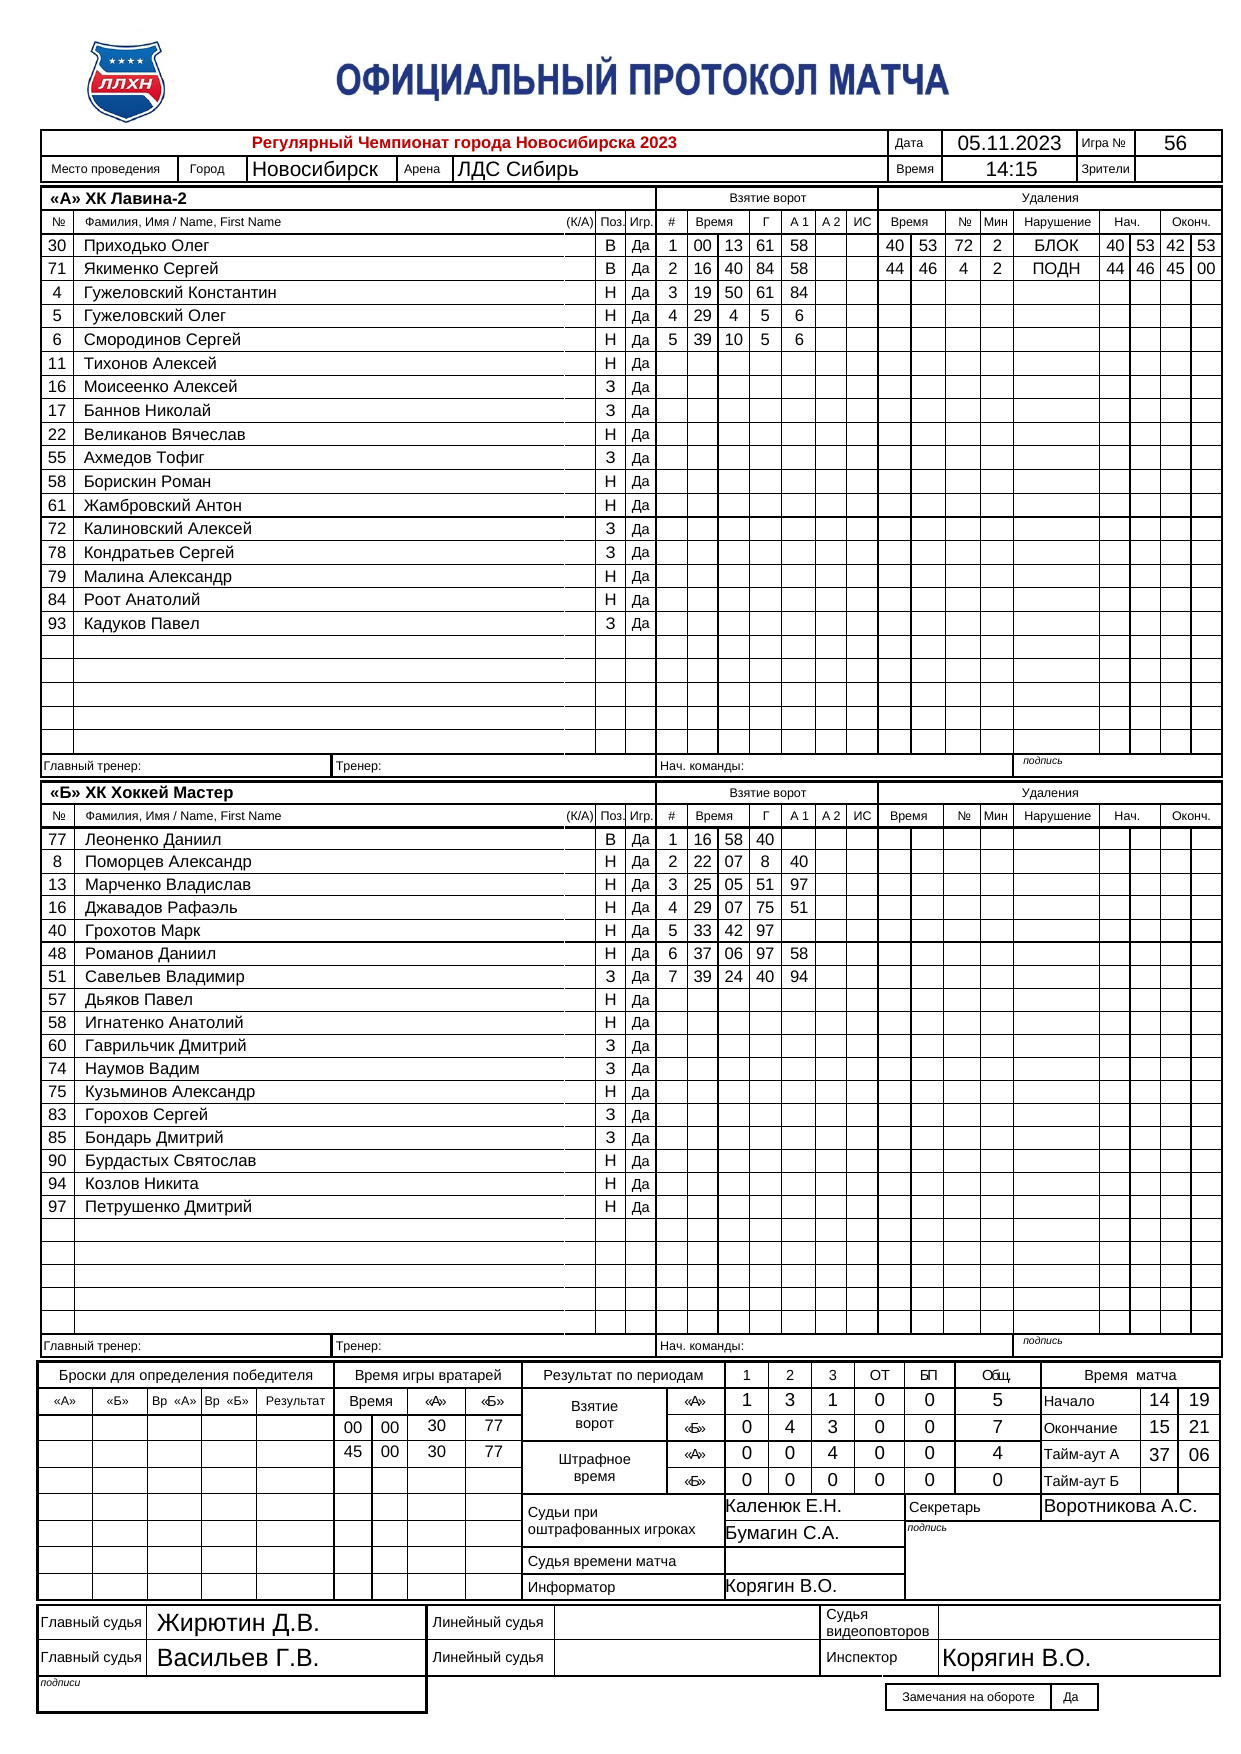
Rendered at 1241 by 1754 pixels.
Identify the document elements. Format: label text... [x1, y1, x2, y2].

table_cell 07 [719, 896, 749, 918]
table_cell [847, 470, 877, 493]
table_cell [1161, 943, 1190, 964]
table_cell Тренер: [333, 755, 655, 776]
table_cell [912, 850, 943, 872]
table_cell [912, 1081, 943, 1103]
table_cell 51 [750, 874, 781, 895]
table_cell 0 [812, 1468, 854, 1493]
table_cell [912, 636, 945, 658]
table_cell [981, 281, 1013, 303]
table_cell 58 [782, 943, 815, 964]
table_cell [946, 659, 980, 682]
table_cell [1100, 707, 1129, 729]
table_cell 19 [1179, 1389, 1219, 1413]
table_cell Малина Александр [74, 565, 564, 587]
table_cell [816, 1150, 846, 1172]
table_cell [847, 636, 877, 658]
table_cell [816, 1196, 846, 1218]
table_cell 97 [750, 943, 781, 964]
table_cell [626, 659, 655, 682]
table_cell [657, 612, 687, 634]
table_cell [1100, 1196, 1129, 1218]
table_cell [202, 1416, 256, 1440]
table_cell [981, 989, 1013, 1011]
table_cell [657, 376, 687, 398]
table_cell [981, 1035, 1013, 1057]
table_cell [565, 707, 595, 729]
table_cell 97 [750, 920, 781, 941]
table_cell [750, 1265, 781, 1287]
table_cell [565, 470, 595, 493]
table_cell [1131, 1058, 1160, 1079]
table_cell 0 [905, 1389, 954, 1413]
table_cell [847, 281, 877, 303]
table_cell Инспектор [821, 1640, 938, 1675]
table_cell 5 [657, 920, 687, 941]
table_cell [879, 683, 910, 706]
table_cell З [596, 399, 625, 422]
table_cell 5 [42, 305, 73, 327]
table_cell 0 [769, 1442, 811, 1467]
table_cell Да [626, 612, 655, 634]
table_cell [981, 588, 1013, 611]
table_cell [466, 1521, 521, 1546]
table_cell Время [688, 211, 749, 233]
table_cell Да [626, 305, 655, 327]
table_cell З [596, 1035, 625, 1057]
table_cell 83 [42, 1104, 74, 1126]
table_cell [257, 1494, 333, 1520]
table_cell [782, 446, 815, 469]
table_cell [719, 352, 749, 374]
table_cell А 1 [782, 805, 815, 826]
table_cell [782, 707, 815, 729]
table_cell [912, 1265, 943, 1287]
table_cell [944, 1219, 980, 1241]
table_cell [1192, 683, 1221, 706]
table_cell [1192, 920, 1221, 941]
table_cell [1131, 588, 1160, 611]
table_cell [74, 683, 564, 706]
table_cell 75 [42, 1081, 74, 1103]
table_cell [1100, 850, 1129, 872]
table_cell [719, 541, 749, 564]
table_cell [719, 1058, 749, 1079]
table_cell Информатор [523, 1575, 724, 1599]
table_cell [202, 1494, 256, 1520]
table_cell Смородинов Сергей [74, 328, 564, 351]
table_cell 61 [750, 281, 781, 303]
table_cell Линейный судья [428, 1606, 554, 1639]
table_cell [39, 1494, 92, 1520]
table_cell [1192, 588, 1221, 611]
table_cell [626, 1265, 655, 1287]
table_cell [1131, 305, 1160, 327]
table_cell [1192, 541, 1221, 564]
table_cell Н [596, 874, 625, 895]
table_cell [1161, 376, 1190, 398]
table_cell [657, 1196, 687, 1218]
table_cell 5 [750, 305, 781, 327]
table_cell [816, 1242, 846, 1264]
table_cell [719, 1288, 749, 1310]
table_cell Н [596, 1150, 625, 1172]
table_cell 79 [42, 565, 73, 587]
table_cell 7 [657, 966, 687, 987]
table_cell [75, 1311, 564, 1333]
table_cell [782, 1311, 815, 1333]
table_cell [1014, 1035, 1099, 1057]
table_cell [1100, 1012, 1129, 1033]
table_cell [1014, 328, 1099, 351]
table_cell Главный тренер: [42, 755, 330, 776]
table_cell [1131, 376, 1160, 398]
table_cell З [596, 541, 625, 564]
table_cell 4 [956, 1442, 1040, 1467]
table_cell 0 [855, 1468, 904, 1493]
table_cell [1131, 636, 1160, 658]
table_cell 45 [1161, 257, 1190, 280]
table_cell [750, 1288, 781, 1310]
table_cell [93, 1441, 147, 1467]
table_cell [1014, 399, 1099, 422]
table_cell 22 [688, 850, 717, 872]
table_cell [912, 896, 943, 918]
table_cell [879, 1288, 910, 1310]
table_cell Фамилия, Имя / Name, First Name [75, 805, 565, 826]
table_cell [1100, 281, 1129, 303]
table_cell [912, 1242, 943, 1264]
table_cell [1100, 399, 1129, 422]
table_cell [912, 1150, 943, 1172]
table_cell Воротникова А.С. [1042, 1495, 1219, 1520]
table_header Результат по периодам [523, 1363, 724, 1387]
table_cell [1161, 707, 1190, 729]
table_cell [1161, 1196, 1190, 1218]
table_cell № [946, 211, 980, 233]
table_cell Да [626, 1058, 655, 1079]
table_cell [1131, 565, 1160, 587]
table_cell [565, 829, 595, 849]
table_cell [847, 588, 877, 611]
table_cell Да [626, 1104, 655, 1126]
table_cell [1161, 730, 1190, 753]
table_cell Н [596, 1012, 625, 1033]
table_cell [782, 1127, 815, 1149]
table_cell [816, 494, 846, 516]
table_cell [816, 683, 846, 706]
table_cell [1192, 328, 1221, 351]
table_cell [847, 1265, 877, 1287]
table_cell 30 [408, 1441, 465, 1467]
table_cell [1100, 1150, 1129, 1172]
table_cell Ахмедов Тофиг [74, 446, 564, 469]
table_cell [1100, 588, 1129, 611]
table_cell З [596, 1104, 625, 1126]
table_cell [816, 966, 846, 987]
table_cell [202, 1547, 256, 1573]
table_cell Бондарь Дмитрий [75, 1127, 564, 1149]
table_cell [750, 494, 781, 516]
table_cell подпись [1014, 1335, 1221, 1356]
table_cell Н [596, 1173, 625, 1195]
table_cell [847, 446, 877, 469]
table_cell [750, 1150, 781, 1172]
table_cell З [596, 1127, 625, 1149]
table_cell [912, 328, 945, 351]
table_cell [719, 376, 749, 398]
table_cell Гужеловский Константин [74, 281, 564, 303]
table_cell [1131, 1012, 1160, 1033]
table_cell [847, 896, 877, 918]
table_cell [944, 989, 980, 1011]
table_cell [816, 588, 846, 611]
table_cell [1161, 446, 1190, 469]
table_cell [1100, 352, 1129, 374]
table_cell [1100, 1265, 1129, 1287]
table_cell [912, 989, 943, 1011]
table_cell [816, 376, 846, 398]
table_cell [657, 423, 687, 445]
table_cell [981, 683, 1013, 706]
table_header Удаления [879, 783, 1221, 803]
table_cell [1131, 943, 1160, 964]
table_cell [879, 376, 910, 398]
table_cell [782, 1196, 815, 1218]
table_cell 4 [769, 1415, 811, 1440]
table_cell [657, 1127, 687, 1149]
table_cell 40 [750, 966, 781, 987]
table_cell [816, 1081, 846, 1103]
table_cell Да [626, 257, 655, 280]
table_cell [719, 1173, 749, 1195]
table_cell [981, 1012, 1013, 1033]
table_cell [93, 1547, 147, 1573]
table_cell [981, 707, 1013, 729]
table_cell Нач. команды: [657, 1335, 1012, 1356]
table_cell [946, 588, 980, 611]
table_cell [657, 518, 687, 540]
table_cell 15 [1141, 1415, 1177, 1440]
table_cell [944, 1104, 980, 1126]
table_cell [1131, 446, 1160, 469]
table_cell Леоненко Даниил [75, 829, 564, 849]
table_cell [75, 1219, 564, 1241]
table_cell 50 [719, 281, 749, 303]
table_cell 4 [946, 257, 980, 280]
table_cell [981, 896, 1013, 918]
table_cell [1100, 829, 1129, 849]
table_cell [1161, 1035, 1190, 1057]
table_cell [981, 1081, 1013, 1103]
table_cell [93, 1494, 147, 1520]
table_cell [93, 1416, 147, 1440]
table_cell [596, 636, 625, 658]
table_cell Да [626, 920, 655, 941]
table_cell Да [626, 943, 655, 964]
table_header «Б» ХК Хоккей Мастер [42, 783, 655, 803]
table_cell [688, 446, 717, 469]
table_cell [688, 352, 717, 374]
table_cell [981, 446, 1013, 469]
table_cell [148, 1547, 201, 1573]
table_cell [1100, 683, 1129, 706]
table_cell [1192, 494, 1221, 516]
table_cell Линейный судья [428, 1640, 554, 1675]
table_cell [750, 707, 781, 729]
table_cell 94 [782, 966, 815, 987]
table_cell [626, 683, 655, 706]
table_cell Да [626, 518, 655, 540]
table_cell [1161, 399, 1190, 422]
table_cell [847, 518, 877, 540]
table_cell 42 [719, 920, 749, 941]
table_header «А» ХК Лавина-2 [42, 188, 655, 209]
table_cell Горохов Сергей [75, 1104, 564, 1126]
table_cell 44 [879, 257, 910, 280]
table_cell [565, 850, 595, 872]
table_cell [257, 1547, 333, 1573]
table_cell [981, 874, 1013, 895]
table_cell [257, 1468, 333, 1493]
table_cell [565, 541, 595, 564]
table_cell [565, 874, 595, 895]
table_cell [912, 829, 943, 849]
table_cell [912, 518, 945, 540]
table_cell [1161, 470, 1190, 493]
table_cell [657, 541, 687, 564]
table_cell [719, 1219, 749, 1241]
table_cell [596, 730, 625, 753]
table_cell [1100, 989, 1129, 1011]
table_cell [1100, 659, 1129, 682]
table_cell [1131, 1219, 1160, 1241]
table_cell Великанов Вячеслав [74, 423, 564, 445]
table_cell Тайм-аут А [1042, 1441, 1140, 1467]
table_cell [1100, 1173, 1129, 1195]
table_cell 00 [373, 1441, 407, 1467]
table_cell [688, 470, 717, 493]
table_cell [847, 1058, 877, 1079]
table_cell [1131, 920, 1160, 941]
table_cell Место проведения [42, 157, 177, 181]
table_cell Приходько Олег [74, 235, 564, 256]
table_cell [750, 1196, 781, 1218]
table_cell [1100, 518, 1129, 540]
table_cell [1100, 305, 1129, 327]
table_cell [879, 920, 910, 941]
table_cell Н [596, 989, 625, 1011]
table_cell [782, 1242, 815, 1264]
table_cell [912, 1196, 943, 1218]
table_cell [657, 1288, 687, 1310]
table_cell [626, 730, 655, 753]
table_cell Моисеенко Алексей [74, 376, 564, 398]
table_cell 8 [750, 850, 781, 872]
table_cell Да [626, 235, 655, 256]
table_cell [688, 1288, 717, 1310]
table_cell # [657, 211, 687, 233]
table_cell [1100, 896, 1129, 918]
table_cell [74, 636, 564, 658]
table_cell 53 [1131, 235, 1160, 256]
table_cell [93, 1468, 147, 1493]
table_cell 14 [1141, 1389, 1177, 1413]
table_cell [719, 1012, 749, 1033]
table_cell [688, 1012, 717, 1033]
table_cell [657, 1150, 687, 1172]
table_cell Судья времени матча [523, 1548, 724, 1573]
table_cell [596, 659, 625, 682]
table_cell [1100, 1311, 1129, 1333]
table_cell [847, 1242, 877, 1264]
table_cell [847, 943, 877, 964]
table_cell [688, 1196, 717, 1218]
table_cell [688, 494, 717, 516]
table_cell Да [626, 494, 655, 516]
table_cell 06 [1179, 1441, 1219, 1467]
table_cell [750, 1311, 781, 1333]
table_cell [879, 1104, 910, 1126]
table_cell (К/А) [565, 805, 595, 826]
table_cell [1161, 1150, 1190, 1172]
table_cell [847, 707, 877, 729]
table_header Броски для определения победителя [39, 1363, 333, 1387]
table_cell [912, 612, 945, 634]
table_cell [408, 1521, 465, 1546]
table_cell 16 [42, 376, 73, 398]
table_cell [879, 1127, 910, 1149]
table_cell [466, 1468, 521, 1493]
table_cell [912, 1311, 943, 1333]
table_cell [847, 541, 877, 564]
table_cell «А» [408, 1389, 465, 1413]
table_cell [565, 352, 595, 374]
table_cell Джавадов Рафаэль [75, 896, 564, 918]
table_cell 77 [42, 829, 74, 849]
table_cell [981, 1127, 1013, 1149]
table_cell 14:15 [943, 157, 1076, 181]
table_cell [946, 730, 980, 753]
table_cell [847, 257, 877, 280]
table_cell [1014, 966, 1099, 987]
table_cell [148, 1441, 201, 1467]
table_cell 0 [855, 1442, 904, 1467]
table_cell [565, 446, 595, 469]
table_cell [1179, 1468, 1219, 1493]
table_cell [981, 659, 1013, 682]
table_cell [1100, 1104, 1129, 1126]
table_cell «А» [39, 1389, 92, 1413]
table_cell 53 [912, 235, 945, 256]
table_cell 5 [956, 1389, 1040, 1413]
table_cell 58 [719, 829, 749, 849]
table_cell Н [596, 1196, 625, 1218]
table_cell [782, 683, 815, 706]
table_cell [782, 518, 815, 540]
table_cell [1131, 707, 1160, 729]
table_cell Бумагин С.А. [726, 1521, 904, 1546]
table_cell [74, 730, 564, 753]
table_cell [847, 494, 877, 516]
table_cell 0 [726, 1442, 768, 1467]
table_cell Зрители [1078, 157, 1134, 181]
table_cell [912, 281, 945, 303]
table_cell Да [626, 470, 655, 493]
table_cell [750, 1104, 781, 1126]
table_cell [847, 1035, 877, 1057]
table_cell 40 [782, 850, 815, 872]
table_cell [1100, 328, 1129, 351]
table_cell [912, 920, 943, 941]
table_cell 8 [42, 850, 74, 872]
table_cell 00 [1192, 257, 1221, 280]
table_cell [408, 1468, 465, 1493]
table_cell 61 [750, 235, 781, 256]
table_cell [782, 399, 815, 422]
table_cell Калиновский Алексей [74, 518, 564, 540]
table_cell Да [626, 966, 655, 987]
table_cell 2 [657, 257, 687, 280]
table_cell [981, 305, 1013, 327]
table_cell Жирютин Д.В. [147, 1606, 425, 1639]
table_cell [42, 1288, 74, 1310]
table_cell [1131, 494, 1160, 516]
table_cell 93 [42, 612, 73, 634]
table_cell Н [596, 565, 625, 587]
table_cell [816, 707, 846, 729]
table_cell [981, 850, 1013, 872]
table_cell 39 [688, 966, 717, 987]
table_cell [1192, 1288, 1221, 1310]
table_cell [75, 1288, 564, 1310]
table_cell 84 [782, 281, 815, 303]
table_cell [912, 376, 945, 398]
table_cell [946, 565, 980, 587]
table_cell [657, 565, 687, 587]
table_cell [1192, 470, 1221, 493]
table_cell [657, 1012, 687, 1033]
table_cell [74, 659, 564, 682]
table_cell [1014, 1196, 1099, 1218]
table_cell Время [879, 211, 945, 233]
table_cell [750, 1035, 781, 1057]
table_cell [782, 829, 815, 849]
table_cell Нарушение [1014, 211, 1099, 233]
table_cell [657, 1242, 687, 1264]
table_cell [782, 1288, 815, 1310]
table_cell Н [596, 281, 625, 303]
table_cell [719, 1311, 749, 1333]
table_cell 77 [466, 1416, 521, 1440]
table_cell [1161, 896, 1190, 918]
table_cell [1014, 565, 1099, 587]
table_cell 71 [42, 257, 73, 280]
table_cell [981, 352, 1013, 374]
table_cell [750, 376, 781, 398]
table_cell [1131, 683, 1160, 706]
table_cell [879, 1196, 910, 1218]
table_cell [782, 376, 815, 398]
table_cell Корягин В.О. [939, 1640, 1219, 1675]
table_cell «А» [668, 1389, 724, 1413]
table_cell [847, 1288, 877, 1310]
table_cell «А» [668, 1442, 724, 1467]
table_cell [688, 1081, 717, 1103]
table_cell № [42, 805, 74, 826]
table_cell [946, 494, 980, 516]
table_cell [879, 612, 910, 634]
table_cell [719, 1127, 749, 1149]
table_cell [1014, 730, 1099, 753]
table_cell «Б» [668, 1415, 724, 1440]
table_cell Поморцев Александр [75, 850, 564, 872]
table_cell [981, 376, 1013, 398]
table_cell [565, 896, 595, 918]
table_cell [1014, 305, 1099, 327]
table_cell [981, 943, 1013, 964]
table_cell [42, 1242, 74, 1264]
table_header 3 [812, 1363, 854, 1387]
table_cell Н [596, 494, 625, 516]
table_cell [1131, 399, 1160, 422]
table_cell Марченко Владислав [75, 874, 564, 895]
table_cell [657, 1058, 687, 1079]
table_cell [1131, 1081, 1160, 1103]
table_cell [782, 1150, 815, 1172]
table_cell Нач. [1100, 211, 1160, 233]
table_cell [42, 683, 73, 706]
table_cell [1161, 518, 1190, 540]
table_cell [847, 352, 877, 374]
table_cell [1100, 1288, 1129, 1310]
table_cell [1192, 1035, 1221, 1057]
table_cell [688, 989, 717, 1011]
table_cell [1161, 989, 1190, 1011]
table_cell 11 [42, 352, 73, 374]
table_cell 94 [42, 1173, 74, 1195]
table_cell [1014, 989, 1099, 1011]
table_cell Да [626, 989, 655, 1011]
table_cell [944, 1058, 980, 1079]
table_cell [816, 446, 846, 469]
table_cell З [596, 612, 625, 634]
table_cell [688, 1127, 717, 1149]
table_cell [335, 1547, 371, 1573]
table_cell Гужеловский Олег [74, 305, 564, 327]
table_cell [944, 874, 980, 895]
table_cell Нач. команды: [657, 755, 1012, 776]
table_cell [1161, 1012, 1190, 1033]
table_cell [148, 1521, 201, 1546]
table_cell [879, 494, 910, 516]
table_cell [1131, 730, 1160, 753]
table_cell [373, 1547, 407, 1573]
table_cell [688, 541, 717, 564]
table_cell [816, 541, 846, 564]
table_cell [335, 1521, 371, 1546]
table_cell [719, 446, 749, 469]
table_cell 0 [905, 1468, 954, 1493]
table_cell [726, 1548, 904, 1573]
table_cell [1161, 328, 1190, 351]
table_cell [879, 989, 910, 1011]
table_cell [1014, 1058, 1099, 1079]
table_cell [596, 683, 625, 706]
table_cell [657, 1081, 687, 1103]
table_cell [782, 989, 815, 1011]
table_cell [782, 636, 815, 658]
table_cell [1192, 989, 1221, 1011]
table_cell Поз. [596, 211, 625, 233]
table_cell 1 [726, 1389, 768, 1413]
table_cell З [596, 446, 625, 469]
table_cell [1192, 1081, 1221, 1103]
table_cell [782, 1104, 815, 1126]
table_cell [1161, 352, 1190, 374]
table_cell Окончание [1042, 1415, 1140, 1440]
table_cell [565, 989, 595, 1011]
table_cell [39, 1521, 92, 1546]
table_cell [1014, 423, 1099, 445]
table_cell [816, 565, 846, 587]
table_cell [946, 423, 980, 445]
table_cell № [42, 211, 73, 233]
table_cell [750, 1173, 781, 1195]
table_cell [565, 423, 595, 445]
table_cell [657, 989, 687, 1011]
table_cell [1131, 1127, 1160, 1149]
table_cell [782, 423, 815, 445]
table_cell [1014, 612, 1099, 634]
table_cell [847, 966, 877, 987]
table_cell [1192, 518, 1221, 540]
table_cell [847, 920, 877, 941]
table_cell [1014, 1173, 1099, 1195]
table_cell Якименко Сергей [74, 257, 564, 280]
table_cell [42, 1219, 74, 1241]
table_cell [596, 1288, 625, 1310]
table_cell [847, 850, 877, 872]
table_cell [944, 1081, 980, 1103]
table_cell [879, 829, 910, 849]
table_cell А 1 [782, 211, 815, 233]
table_cell [1100, 494, 1129, 516]
table_cell Время [335, 1389, 407, 1413]
table_cell [1192, 399, 1221, 422]
table_cell [626, 707, 655, 729]
table_cell [782, 470, 815, 493]
table_cell Н [596, 352, 625, 374]
table_cell [565, 1127, 595, 1149]
table_cell 58 [42, 1012, 74, 1033]
table_cell [1192, 376, 1221, 398]
table_cell [981, 966, 1013, 987]
table_cell [750, 446, 781, 469]
table_cell [1161, 305, 1190, 327]
table_cell [1192, 874, 1221, 895]
table_cell [1161, 423, 1190, 445]
table_cell [408, 1574, 465, 1599]
table_cell [408, 1547, 465, 1573]
table_cell [657, 399, 687, 422]
table_cell [879, 305, 910, 327]
table_cell Тихонов Алексей [74, 352, 564, 374]
table_cell 29 [688, 305, 717, 327]
table_cell [657, 446, 687, 469]
table_cell [847, 683, 877, 706]
table_cell [944, 920, 980, 941]
table_cell [912, 1173, 943, 1195]
table_cell [1131, 518, 1160, 540]
table_cell [782, 1265, 815, 1287]
table_cell [719, 1081, 749, 1103]
table_cell [1100, 1081, 1129, 1103]
table_cell [847, 328, 877, 351]
table_cell В [596, 829, 625, 849]
table_cell 4 [657, 305, 687, 327]
table_cell 51 [782, 896, 815, 918]
table_cell 6 [42, 328, 73, 351]
table_cell Тайм-аут Б [1042, 1468, 1140, 1493]
table_cell [1131, 850, 1160, 872]
table_cell 90 [42, 1150, 74, 1172]
table_cell [719, 1242, 749, 1264]
table_cell [565, 1035, 595, 1057]
table_cell [912, 470, 945, 493]
table_cell 16 [42, 896, 74, 918]
table_cell [1014, 281, 1099, 303]
table_cell [1131, 1035, 1160, 1057]
table_cell [1131, 352, 1160, 374]
table_cell [946, 376, 980, 398]
table_cell [1014, 446, 1099, 469]
table_cell № [944, 805, 980, 826]
table_cell [719, 989, 749, 1011]
table_cell [1192, 281, 1221, 303]
table_cell 25 [688, 874, 717, 895]
table_cell 10 [719, 328, 749, 351]
table_cell 19 [688, 281, 717, 303]
table_cell 84 [750, 257, 781, 280]
table_cell 40 [719, 257, 749, 280]
table_cell 37 [688, 943, 717, 964]
table_cell [202, 1468, 256, 1493]
table_cell [373, 1468, 407, 1493]
table_cell [1192, 636, 1221, 658]
table_cell [750, 470, 781, 493]
table_cell [750, 565, 781, 587]
table_cell [202, 1574, 256, 1599]
table_cell [1192, 1242, 1221, 1264]
table_cell Вр «А» [148, 1389, 201, 1413]
table_cell [912, 683, 945, 706]
table_cell Наумов Вадим [75, 1058, 564, 1079]
table_cell [1014, 1104, 1099, 1126]
table_cell [1014, 707, 1099, 729]
table_cell [847, 376, 877, 398]
table_cell [879, 730, 910, 753]
table_cell [657, 1219, 687, 1241]
table_cell [1131, 281, 1160, 303]
table_cell [565, 235, 595, 256]
table_header Регулярный Чемпионат города Новосибирска 2023 [42, 131, 887, 155]
table_cell [946, 541, 980, 564]
table_cell [879, 588, 910, 611]
table_cell [1192, 1265, 1221, 1287]
table_cell [1131, 829, 1160, 849]
table_cell [816, 636, 846, 658]
table_cell Роот Анатолий [74, 588, 564, 611]
table_cell [1014, 920, 1099, 941]
table_cell [39, 1574, 92, 1599]
table_cell Да [626, 1035, 655, 1057]
table_cell 1 [812, 1389, 854, 1413]
table_cell 78 [42, 541, 73, 564]
table_cell 55 [42, 446, 73, 469]
table_cell [879, 874, 910, 895]
table_cell Васильев Г.В. [147, 1640, 425, 1675]
table_cell Гаврильчик Дмитрий [75, 1035, 564, 1057]
table_cell [879, 1035, 910, 1057]
table_cell [626, 1219, 655, 1241]
table_cell 33 [688, 920, 717, 941]
table_cell [981, 1265, 1013, 1287]
table_cell 2 [657, 850, 687, 872]
table_cell 30 [42, 235, 73, 256]
table_cell «Б» [93, 1389, 147, 1413]
table_cell [981, 423, 1013, 445]
table_cell [879, 423, 910, 445]
table_cell [719, 1104, 749, 1126]
table_cell [1161, 850, 1190, 872]
table_cell [816, 659, 846, 682]
table_cell А 2 [816, 805, 846, 826]
table_cell [1100, 1035, 1129, 1057]
table_cell [39, 1416, 92, 1440]
table_cell [466, 1494, 521, 1520]
table_cell 7 [956, 1415, 1040, 1440]
table_cell [816, 1265, 846, 1287]
table_cell [428, 1677, 882, 1711]
table_cell [1136, 157, 1221, 181]
table_cell [912, 659, 945, 682]
table_cell [782, 541, 815, 564]
table_cell [1100, 874, 1129, 895]
table_cell [1192, 966, 1221, 987]
table_cell [944, 896, 980, 918]
table_cell [688, 612, 717, 634]
table_cell [657, 1311, 687, 1333]
table_cell БЛОК [1014, 235, 1099, 256]
table_cell [946, 612, 980, 634]
table_cell [1161, 1058, 1190, 1079]
table_cell [847, 612, 877, 634]
table_cell [657, 707, 687, 729]
table_cell 72 [946, 235, 980, 256]
table_cell 74 [42, 1058, 74, 1079]
table_cell [912, 1219, 943, 1241]
table_cell [1161, 920, 1190, 941]
table_cell [750, 518, 781, 540]
table_cell [1014, 1311, 1099, 1333]
table_cell [657, 730, 687, 753]
table_cell [816, 235, 846, 256]
table_cell [1014, 470, 1099, 493]
table_cell [1131, 1242, 1160, 1264]
table_cell [912, 1104, 943, 1126]
table_cell [719, 612, 749, 634]
table_cell [1192, 352, 1221, 374]
table_cell Кадуков Павел [74, 612, 564, 634]
table_cell [257, 1574, 333, 1599]
table_cell 2 [981, 235, 1013, 256]
table_cell [750, 588, 781, 611]
table_cell [879, 565, 910, 587]
table_cell [879, 1150, 910, 1172]
table_cell [750, 1219, 781, 1241]
table_cell [565, 1173, 595, 1195]
table_cell [1100, 1058, 1129, 1079]
table_cell [944, 1173, 980, 1195]
table_cell [42, 707, 73, 729]
table_cell [1161, 829, 1190, 849]
table_cell [688, 376, 717, 398]
table_cell Н [596, 470, 625, 493]
table_cell [944, 829, 980, 849]
table_cell [879, 1311, 910, 1333]
table_cell [1014, 659, 1099, 682]
table_cell [1161, 281, 1190, 303]
table_cell [565, 305, 595, 327]
table_cell [1014, 541, 1099, 564]
table_cell [912, 446, 945, 469]
table_cell [688, 423, 717, 445]
table_cell [257, 1416, 333, 1440]
table_cell 5 [657, 328, 687, 351]
table_cell [1192, 565, 1221, 587]
table_cell [816, 850, 846, 872]
table_cell Судья видеоповторов [821, 1606, 938, 1639]
table_cell [373, 1574, 407, 1599]
table_cell 07 [719, 850, 749, 872]
table_cell [719, 1265, 749, 1287]
table_cell [719, 423, 749, 445]
table_cell 3 [657, 281, 687, 303]
table_cell [565, 399, 595, 422]
table_cell Н [596, 896, 625, 918]
table_cell Начало [1042, 1389, 1140, 1413]
table_cell подписи [39, 1677, 425, 1711]
table_cell [1100, 565, 1129, 587]
table_cell [981, 399, 1013, 422]
table_cell Да [626, 399, 655, 422]
table_cell [912, 1035, 943, 1057]
table_cell Баннов Николай [74, 399, 564, 422]
table_cell [1161, 612, 1190, 634]
table_cell [1161, 1311, 1190, 1333]
table_cell [981, 1173, 1013, 1195]
table_cell [1131, 1104, 1160, 1126]
table_cell [1014, 1150, 1099, 1172]
table_cell 16 [688, 257, 717, 280]
table_cell Оконч. [1161, 211, 1221, 233]
table_cell [688, 399, 717, 422]
table_cell [657, 1265, 687, 1287]
table_cell [816, 989, 846, 1011]
table_cell ИС [847, 211, 877, 233]
table_cell [565, 1081, 595, 1103]
table_cell [981, 636, 1013, 658]
table_cell [565, 920, 595, 941]
table_cell 61 [42, 494, 73, 516]
table_cell [782, 352, 815, 374]
table_cell [847, 305, 877, 327]
table_cell (К/А) [565, 211, 595, 233]
table_cell [1131, 612, 1160, 634]
table_cell [565, 1219, 595, 1241]
table_cell [782, 1058, 815, 1079]
table_cell 97 [782, 874, 815, 895]
table_cell [1192, 1104, 1221, 1126]
table_cell [912, 943, 943, 964]
table_cell Да [626, 1081, 655, 1103]
table_cell [946, 328, 980, 351]
table_cell [657, 1104, 687, 1126]
table_cell 4 [719, 305, 749, 327]
table_cell [1131, 874, 1160, 895]
table_cell Штрафное время [523, 1442, 666, 1493]
table_cell [688, 1242, 717, 1264]
table_cell [1131, 1311, 1160, 1333]
table_cell 13 [42, 874, 74, 895]
table_cell 0 [855, 1415, 904, 1440]
table_cell ИС [847, 805, 877, 826]
table_cell [565, 659, 595, 682]
table_cell [719, 659, 749, 682]
table_cell [93, 1521, 147, 1546]
table_cell 48 [42, 943, 74, 964]
table_cell 0 [855, 1389, 904, 1413]
table_cell [946, 636, 980, 658]
table_cell [847, 1150, 877, 1172]
table_cell [657, 494, 687, 516]
table_cell [657, 683, 687, 706]
table_cell 0 [956, 1468, 1040, 1493]
table_cell 40 [879, 235, 910, 256]
table_cell [466, 1547, 521, 1573]
table_cell [565, 636, 595, 658]
table_cell [1192, 1219, 1221, 1241]
table_cell 00 [335, 1416, 371, 1440]
table_cell [1131, 1265, 1160, 1287]
table_cell 40 [1100, 235, 1129, 256]
table_cell [1100, 943, 1129, 964]
table_cell [1131, 470, 1160, 493]
table_cell [879, 541, 910, 564]
table_cell [879, 518, 910, 540]
table_cell [912, 352, 945, 374]
table_cell [657, 636, 687, 658]
table_cell 3 [812, 1415, 854, 1440]
table_cell [1192, 896, 1221, 918]
table_header Игра № [1078, 131, 1134, 155]
table_cell [750, 352, 781, 374]
table_cell [1014, 588, 1099, 611]
table_cell [750, 1242, 781, 1264]
table_cell [816, 1035, 846, 1057]
table_cell [946, 281, 980, 303]
table_cell Игр. [626, 805, 655, 826]
table_header Замечания на обороте [887, 1685, 1050, 1709]
table_cell Да [626, 896, 655, 918]
table_cell Новосибирск [248, 157, 396, 181]
table_cell Козлов Никита [75, 1173, 564, 1195]
table_cell [719, 399, 749, 422]
table_cell [565, 588, 595, 611]
table_cell [750, 636, 781, 658]
table_cell Да [626, 1012, 655, 1033]
table_cell [1131, 1288, 1160, 1310]
table_cell [1100, 446, 1129, 469]
table_cell 1 [657, 235, 687, 256]
table_cell [816, 470, 846, 493]
table_cell [944, 1127, 980, 1149]
table_cell [565, 730, 595, 753]
table_cell 1 [657, 829, 687, 849]
table_cell Мин [981, 211, 1013, 233]
table_cell [719, 1196, 749, 1218]
table_cell [750, 989, 781, 1011]
table_cell [1014, 352, 1099, 374]
table_cell 29 [688, 896, 717, 918]
table_cell Да [626, 328, 655, 351]
table_cell [847, 1127, 877, 1149]
table_cell Да [626, 352, 655, 374]
table_cell 05 [719, 874, 749, 895]
table_cell [335, 1494, 371, 1520]
table_cell [847, 659, 877, 682]
table_cell [782, 1219, 815, 1241]
table_cell [688, 1035, 717, 1057]
table_cell [944, 1288, 980, 1310]
table_cell [816, 829, 846, 849]
table_cell [1100, 612, 1129, 634]
table_cell [981, 1311, 1013, 1333]
table_cell [42, 730, 73, 753]
table_cell [565, 518, 595, 540]
table_cell Н [596, 305, 625, 327]
table_cell [1161, 1104, 1190, 1126]
table_cell [944, 966, 980, 987]
table_cell [148, 1574, 201, 1599]
table_cell [750, 730, 781, 753]
table_cell [981, 470, 1013, 493]
table_header Удаления [879, 188, 1221, 209]
table_cell [981, 612, 1013, 634]
table_cell [816, 1173, 846, 1195]
table_cell [912, 874, 943, 895]
table_cell [373, 1521, 407, 1546]
table_cell подпись [1014, 755, 1221, 776]
table_cell [981, 1058, 1013, 1079]
table_cell [1014, 1219, 1099, 1241]
table_cell [981, 1196, 1013, 1218]
table_cell [879, 281, 910, 303]
table_cell [565, 683, 595, 706]
table_cell Вр «Б» [202, 1389, 256, 1413]
table_header 2 [769, 1363, 811, 1387]
table_cell [408, 1494, 465, 1520]
table_cell [847, 829, 877, 849]
table_cell [1014, 1265, 1099, 1287]
table_cell [1161, 683, 1190, 706]
table_cell Н [596, 328, 625, 351]
table_cell 46 [912, 257, 945, 280]
table_cell [1014, 943, 1099, 964]
table_cell [879, 328, 910, 351]
table_cell [657, 659, 687, 682]
table_cell подпись [906, 1522, 1219, 1599]
table_cell [847, 399, 877, 422]
table_cell [1100, 470, 1129, 493]
table_cell [1192, 730, 1221, 753]
table_cell [148, 1494, 201, 1520]
table_cell [1014, 1081, 1099, 1103]
table_cell [847, 1012, 877, 1033]
table_cell [847, 235, 877, 256]
table_cell [688, 659, 717, 682]
table_cell [879, 966, 910, 987]
table_cell 37 [1141, 1441, 1177, 1467]
table_cell Да [626, 423, 655, 445]
table_cell Г [750, 805, 781, 826]
table_cell [847, 1081, 877, 1103]
table_cell 3 [769, 1389, 811, 1413]
table_cell [946, 470, 980, 493]
table_cell [1161, 541, 1190, 564]
table_cell [981, 1242, 1013, 1264]
table_cell 13 [719, 235, 749, 256]
table_cell [782, 1173, 815, 1195]
table_cell 58 [782, 235, 815, 256]
table_header БП [905, 1363, 954, 1387]
table_cell Судьи при оштрафованных игроках [523, 1495, 724, 1546]
table_cell Оконч. [1161, 805, 1221, 826]
table_cell [466, 1574, 521, 1599]
table_cell [750, 423, 781, 445]
table_cell Да [626, 1127, 655, 1149]
table_cell 44 [1100, 257, 1129, 280]
table_cell [565, 1012, 595, 1033]
table_cell [148, 1468, 201, 1493]
table_cell 4 [812, 1442, 854, 1467]
table_cell [944, 1035, 980, 1057]
table_cell [750, 1081, 781, 1103]
table_cell [1161, 636, 1190, 658]
table_cell Мин [981, 805, 1013, 826]
table_cell [1014, 494, 1099, 516]
table_cell [750, 659, 781, 682]
table_cell [1161, 1265, 1190, 1287]
table_cell Секретарь [906, 1495, 1040, 1520]
table_cell Петрушенко Дмитрий [75, 1196, 564, 1218]
table_cell [688, 1173, 717, 1195]
table_cell В [596, 257, 625, 280]
table_cell [565, 1150, 595, 1172]
table_cell [883, 1677, 1220, 1681]
table_cell [1100, 1242, 1129, 1264]
table_cell [981, 1104, 1013, 1126]
table_cell 77 [466, 1441, 521, 1467]
table_cell [879, 636, 910, 658]
table_cell [1192, 943, 1221, 964]
table_cell [39, 1547, 92, 1573]
table_cell [816, 1288, 846, 1310]
table_cell [1100, 636, 1129, 658]
table_cell [944, 943, 980, 964]
table_cell [688, 1265, 717, 1287]
table_cell Да [626, 1173, 655, 1195]
table_cell 75 [750, 896, 781, 918]
table_cell [946, 518, 980, 540]
table_cell [1192, 1311, 1221, 1333]
table_cell [719, 730, 749, 753]
table_cell Савельев Владимир [75, 966, 564, 987]
table_cell [981, 565, 1013, 587]
table_cell [657, 470, 687, 493]
table_cell [626, 636, 655, 658]
table_cell [816, 874, 846, 895]
table_cell [847, 874, 877, 895]
table_cell 4 [42, 281, 73, 303]
table_cell [335, 1574, 371, 1599]
table_cell Кондратьев Сергей [74, 541, 564, 564]
table_cell [1161, 1219, 1190, 1241]
table_cell Главный тренер: [42, 1335, 330, 1356]
table_cell [879, 943, 910, 964]
table_cell [74, 707, 564, 729]
table_cell Да [626, 281, 655, 303]
table_cell [1100, 376, 1129, 398]
table_cell Время [889, 157, 941, 181]
table_cell [75, 1242, 564, 1264]
table_cell 51 [42, 966, 74, 987]
table_cell [1192, 829, 1221, 849]
table_cell [719, 1035, 749, 1057]
table_cell [1141, 1468, 1177, 1493]
table_cell 45 [335, 1441, 371, 1467]
table_cell Да [626, 376, 655, 398]
table_cell [879, 352, 910, 374]
table_cell [1192, 446, 1221, 469]
table_cell 39 [688, 328, 717, 351]
table_cell [1161, 1242, 1190, 1264]
table_cell [1100, 966, 1129, 987]
table_cell Романов Даниил [75, 943, 564, 964]
table_cell 0 [769, 1468, 811, 1493]
table_header Общ. [956, 1363, 1040, 1387]
table_cell [719, 588, 749, 611]
table_header 56 [1136, 131, 1221, 155]
table_cell [1131, 966, 1160, 987]
table_cell [912, 541, 945, 564]
table_cell Каленюк Е.Н. [726, 1495, 904, 1520]
table_cell [688, 683, 717, 706]
table_cell [912, 399, 945, 422]
table_cell Нач. [1100, 805, 1160, 826]
table_cell [912, 1058, 943, 1079]
table_cell [912, 494, 945, 516]
table_cell Да [626, 874, 655, 895]
table_cell [816, 328, 846, 351]
table_cell [1014, 896, 1099, 918]
table_cell [719, 470, 749, 493]
table_cell Г [750, 211, 781, 233]
table_cell [1192, 1150, 1221, 1172]
table_cell [939, 1606, 1219, 1639]
table_header Время игры вратарей [335, 1363, 521, 1387]
table_cell [39, 1441, 92, 1467]
table_cell [1131, 989, 1160, 1011]
table_cell [816, 423, 846, 445]
table_cell [719, 683, 749, 706]
table_cell [1099, 1682, 1220, 1711]
table_cell [847, 1311, 877, 1333]
table_cell [1161, 1081, 1190, 1103]
table_cell [719, 565, 749, 587]
table_cell [879, 1058, 910, 1079]
table_header 05.11.2023 [943, 131, 1076, 155]
table_cell [1192, 1196, 1221, 1218]
table_cell [981, 1288, 1013, 1310]
table_cell [1131, 1173, 1160, 1195]
table_cell Взятие ворот [523, 1389, 666, 1440]
table_cell [946, 707, 980, 729]
table_cell Да [626, 541, 655, 564]
table_cell 17 [42, 399, 73, 422]
table_header Время матча [1042, 1363, 1219, 1387]
table_cell [1192, 305, 1221, 327]
table_cell Н [596, 423, 625, 445]
table_cell [1100, 541, 1129, 564]
table_cell 46 [1131, 257, 1160, 280]
table_cell 22 [42, 423, 73, 445]
table_cell [688, 1219, 717, 1241]
table_cell [1192, 707, 1221, 729]
table_cell [981, 518, 1013, 540]
table_cell [596, 1219, 625, 1241]
table_cell [42, 1265, 74, 1287]
table_cell [1161, 1288, 1190, 1310]
table_cell [1014, 850, 1099, 872]
table_cell Да [626, 850, 655, 872]
table_cell Жамбровский Антон [74, 494, 564, 516]
table_cell [782, 612, 815, 634]
table_cell [1100, 730, 1129, 753]
table_cell [565, 1196, 595, 1218]
table_cell [816, 1058, 846, 1079]
table_cell Да [626, 1196, 655, 1218]
table_cell [1131, 328, 1160, 351]
table_cell [782, 659, 815, 682]
table_cell [39, 1468, 92, 1493]
table_cell [847, 989, 877, 1011]
table_cell 24 [719, 966, 749, 987]
table_cell 0 [726, 1415, 768, 1440]
table_cell [782, 730, 815, 753]
table_cell [816, 943, 846, 964]
table_cell [688, 1104, 717, 1126]
table_cell [782, 588, 815, 611]
table_cell [750, 399, 781, 422]
table_cell Да [626, 829, 655, 849]
table_cell [879, 1242, 910, 1264]
table_cell [93, 1574, 147, 1599]
table_cell Игр. [626, 211, 655, 233]
table_cell [946, 446, 980, 469]
table_cell [719, 494, 749, 516]
table_cell [944, 1242, 980, 1264]
table_cell Игнатенко Анатолий [75, 1012, 564, 1033]
table_cell [688, 565, 717, 587]
table_cell [879, 850, 910, 872]
table_cell [816, 1311, 846, 1333]
table_cell 16 [688, 829, 717, 849]
table_cell [944, 1012, 980, 1033]
table_cell [565, 1288, 595, 1310]
table_cell [1014, 1288, 1099, 1310]
table_cell [596, 707, 625, 729]
table_cell [946, 352, 980, 374]
table_cell Главный судья [39, 1606, 146, 1639]
table_cell [626, 1242, 655, 1264]
table_cell [1014, 683, 1099, 706]
table_cell [1192, 423, 1221, 445]
table_cell [816, 352, 846, 374]
table_cell [816, 257, 846, 280]
table_cell [944, 1150, 980, 1172]
table_cell [688, 707, 717, 729]
table_cell [879, 399, 910, 422]
table_cell [816, 1012, 846, 1033]
table_cell Да [626, 588, 655, 611]
table_cell [912, 423, 945, 445]
table_cell [565, 494, 595, 516]
table_cell Время [879, 805, 943, 826]
table_cell Н [596, 943, 625, 964]
table_cell 84 [42, 588, 73, 611]
table_cell [42, 636, 73, 658]
table_cell [1014, 1242, 1099, 1264]
table_cell [912, 966, 943, 987]
table_cell [847, 1219, 877, 1241]
table_cell [912, 1127, 943, 1149]
table_cell [1131, 1196, 1160, 1218]
table_cell [335, 1468, 371, 1493]
table_cell [1131, 659, 1160, 682]
table_cell 58 [42, 470, 73, 493]
table_cell [1192, 612, 1221, 634]
table_cell [596, 1242, 625, 1264]
table_cell [1014, 1127, 1099, 1149]
table_cell 00 [688, 235, 717, 256]
table_cell [555, 1606, 819, 1639]
table_cell [847, 1196, 877, 1218]
table_cell [1192, 850, 1221, 872]
table_cell [565, 1058, 595, 1079]
table_cell [565, 257, 595, 280]
table_cell [944, 1265, 980, 1287]
table_cell [944, 850, 980, 872]
table_cell 21 [1179, 1415, 1219, 1440]
table_cell [750, 612, 781, 634]
table_cell З [596, 518, 625, 540]
table_cell [42, 1311, 74, 1333]
table_cell «Б» [668, 1468, 724, 1493]
table_cell [1131, 1150, 1160, 1172]
table_cell Корягин В.О. [726, 1575, 904, 1599]
table_cell [847, 1104, 877, 1126]
table_cell [879, 470, 910, 493]
table_cell [1161, 966, 1190, 987]
table_cell ПОДН [1014, 257, 1099, 280]
table_cell Дьяков Павел [75, 989, 564, 1011]
table_cell 42 [1161, 235, 1190, 256]
table_cell [847, 730, 877, 753]
table_cell Да [626, 565, 655, 587]
table_cell [981, 541, 1013, 564]
table_cell [1192, 1058, 1221, 1079]
table_cell [688, 1058, 717, 1079]
table_header 1 [726, 1363, 768, 1387]
table_cell [688, 588, 717, 611]
table_cell [946, 399, 980, 422]
table_cell [719, 1150, 749, 1172]
table_cell [1100, 423, 1129, 445]
table_cell 57 [42, 989, 74, 1011]
table_cell [1192, 1173, 1221, 1195]
table_cell 85 [42, 1127, 74, 1149]
table_cell [657, 1173, 687, 1195]
table_cell З [596, 376, 625, 398]
table_cell [555, 1640, 819, 1675]
table_cell [981, 494, 1013, 516]
table_cell 06 [719, 943, 749, 964]
table_cell [1161, 659, 1190, 682]
table_cell 60 [42, 1035, 74, 1057]
table_cell [750, 541, 781, 564]
table_cell [565, 376, 595, 398]
table_cell [981, 1150, 1013, 1172]
table_cell [688, 730, 717, 753]
table_cell З [596, 1058, 625, 1079]
table_cell 6 [782, 328, 815, 351]
table_cell 6 [657, 943, 687, 964]
table_cell [946, 683, 980, 706]
table_cell Кузьминов Александр [75, 1081, 564, 1103]
table_cell [879, 1219, 910, 1241]
table_cell [688, 1311, 717, 1333]
table_cell [879, 896, 910, 918]
table_cell Да [626, 1150, 655, 1172]
table_cell [257, 1441, 333, 1467]
table_cell [1131, 541, 1160, 564]
table_cell [1192, 1012, 1221, 1033]
table_cell 6 [782, 305, 815, 327]
table_cell [202, 1441, 256, 1467]
table_cell Арена [398, 157, 452, 181]
table_cell Грохотов Марк [75, 920, 564, 941]
table_cell [782, 1035, 815, 1057]
table_cell [981, 328, 1013, 351]
table_cell [719, 518, 749, 540]
table_cell [373, 1494, 407, 1520]
table_cell [782, 494, 815, 516]
table_cell [816, 1127, 846, 1149]
table_cell [657, 1035, 687, 1057]
table_cell Борискин Роман [74, 470, 564, 493]
table_cell [782, 565, 815, 587]
table_header Да [1052, 1685, 1097, 1709]
table_cell [1014, 1012, 1099, 1033]
table_cell [750, 1127, 781, 1149]
table_cell [257, 1521, 333, 1546]
table_cell 58 [782, 257, 815, 280]
table_cell А 2 [816, 211, 846, 233]
table_cell Бурдастых Святослав [75, 1150, 564, 1172]
table_cell [782, 1012, 815, 1033]
table_cell [816, 612, 846, 634]
table_cell 3 [657, 874, 687, 895]
table_cell 97 [42, 1196, 74, 1218]
table_cell Н [596, 1081, 625, 1103]
table_cell [1161, 588, 1190, 611]
table_cell [1014, 376, 1099, 398]
table_cell [565, 328, 595, 351]
table_cell 40 [42, 920, 74, 941]
table_cell [565, 565, 595, 587]
table_cell [981, 730, 1013, 753]
table_cell [816, 281, 846, 303]
table_cell [1100, 1127, 1129, 1149]
table_cell [1161, 494, 1190, 516]
table_cell [1014, 874, 1099, 895]
table_cell 0 [905, 1415, 954, 1440]
table_cell [596, 1265, 625, 1287]
table_cell [626, 1288, 655, 1310]
table_cell [912, 730, 945, 753]
table_cell [879, 1173, 910, 1195]
table_cell [782, 920, 815, 941]
table_cell [816, 1104, 846, 1126]
table_cell [1100, 920, 1129, 941]
table_cell [565, 281, 595, 303]
table_cell [1161, 565, 1190, 587]
table_cell З [596, 966, 625, 987]
table_cell [565, 612, 595, 634]
table_cell [565, 1265, 595, 1287]
table_cell [1192, 659, 1221, 682]
table_cell Н [596, 850, 625, 872]
table_cell «Б » [466, 1389, 521, 1413]
table_cell [1131, 423, 1160, 445]
table_cell [847, 423, 877, 445]
table_cell # [657, 805, 687, 826]
table_cell [816, 305, 846, 327]
table_cell [981, 920, 1013, 941]
table_cell [1161, 1127, 1190, 1149]
table_cell [565, 966, 595, 987]
table_header Взятие ворот [657, 783, 877, 803]
table_cell [782, 1081, 815, 1103]
table_cell [981, 829, 1013, 849]
table_cell Результат [257, 1389, 333, 1413]
table_cell [912, 565, 945, 587]
table_cell [148, 1416, 201, 1440]
table_cell Нарушение [1014, 805, 1099, 826]
table_cell 53 [1192, 235, 1221, 256]
table_cell [688, 1150, 717, 1172]
table_cell [750, 683, 781, 706]
table_cell [912, 305, 945, 327]
table_cell [565, 1242, 595, 1264]
table_cell [912, 707, 945, 729]
table_cell [879, 1081, 910, 1103]
table_cell [1131, 896, 1160, 918]
table_cell [816, 920, 846, 941]
table_cell 40 [750, 829, 781, 849]
table_cell [596, 1311, 625, 1333]
table_cell [816, 730, 846, 753]
table_header Дата [889, 131, 941, 155]
picture [5, 28, 1179, 129]
table_cell [688, 636, 717, 658]
table_cell [626, 1311, 655, 1333]
table_cell Да [626, 446, 655, 469]
table_cell [657, 588, 687, 611]
table_cell Фамилия, Имя / Name, First Name [74, 211, 565, 233]
table_cell [879, 707, 910, 729]
table_cell [879, 1265, 910, 1287]
table_cell 00 [373, 1416, 407, 1440]
table_cell Главный судья [39, 1640, 146, 1675]
table_cell Н [596, 588, 625, 611]
table_cell [879, 659, 910, 682]
table_cell [1161, 1173, 1190, 1195]
table_cell 0 [726, 1468, 768, 1493]
table_cell [847, 565, 877, 587]
table_cell [202, 1521, 256, 1546]
table_cell [657, 352, 687, 374]
table_header ОТ [855, 1363, 904, 1387]
table_cell [42, 659, 73, 682]
table_cell [816, 1219, 846, 1241]
table_cell [816, 896, 846, 918]
table_cell ЛДС Сибирь [454, 157, 887, 181]
table_cell [565, 943, 595, 964]
table_cell 4 [657, 896, 687, 918]
table_cell [946, 305, 980, 327]
table_cell Поз. [596, 805, 625, 826]
table_cell Тренер: [333, 1335, 655, 1356]
table_cell Время [688, 805, 749, 826]
table_cell [816, 399, 846, 422]
table_cell [981, 1219, 1013, 1241]
table_cell [75, 1265, 564, 1287]
table_cell Город [179, 157, 246, 181]
table_cell [879, 446, 910, 469]
table_cell [1161, 874, 1190, 895]
table_cell [719, 707, 749, 729]
table_cell [944, 1311, 980, 1333]
table_cell 2 [981, 257, 1013, 280]
table_cell [750, 1058, 781, 1079]
table_cell [1014, 518, 1099, 540]
table_cell [912, 588, 945, 611]
table_cell [912, 1012, 943, 1033]
table_cell 72 [42, 518, 73, 540]
table_cell 5 [750, 328, 781, 351]
table_cell [879, 1012, 910, 1033]
table_cell В [596, 235, 625, 256]
table_cell 30 [408, 1416, 465, 1440]
table_cell Н [596, 920, 625, 941]
table_header Взятие ворот [657, 188, 877, 209]
table_cell [944, 1196, 980, 1218]
table_cell [1100, 1219, 1129, 1241]
table_cell [847, 1173, 877, 1195]
table_cell [816, 518, 846, 540]
table_cell [750, 1012, 781, 1033]
table_cell [719, 636, 749, 658]
table_cell [1014, 829, 1099, 849]
table_cell [565, 1311, 595, 1333]
table_cell [1014, 636, 1099, 658]
table_cell [688, 518, 717, 540]
table_cell 0 [905, 1442, 954, 1467]
table_cell [565, 1104, 595, 1126]
table_cell [912, 1288, 943, 1310]
table_cell [1192, 1127, 1221, 1149]
